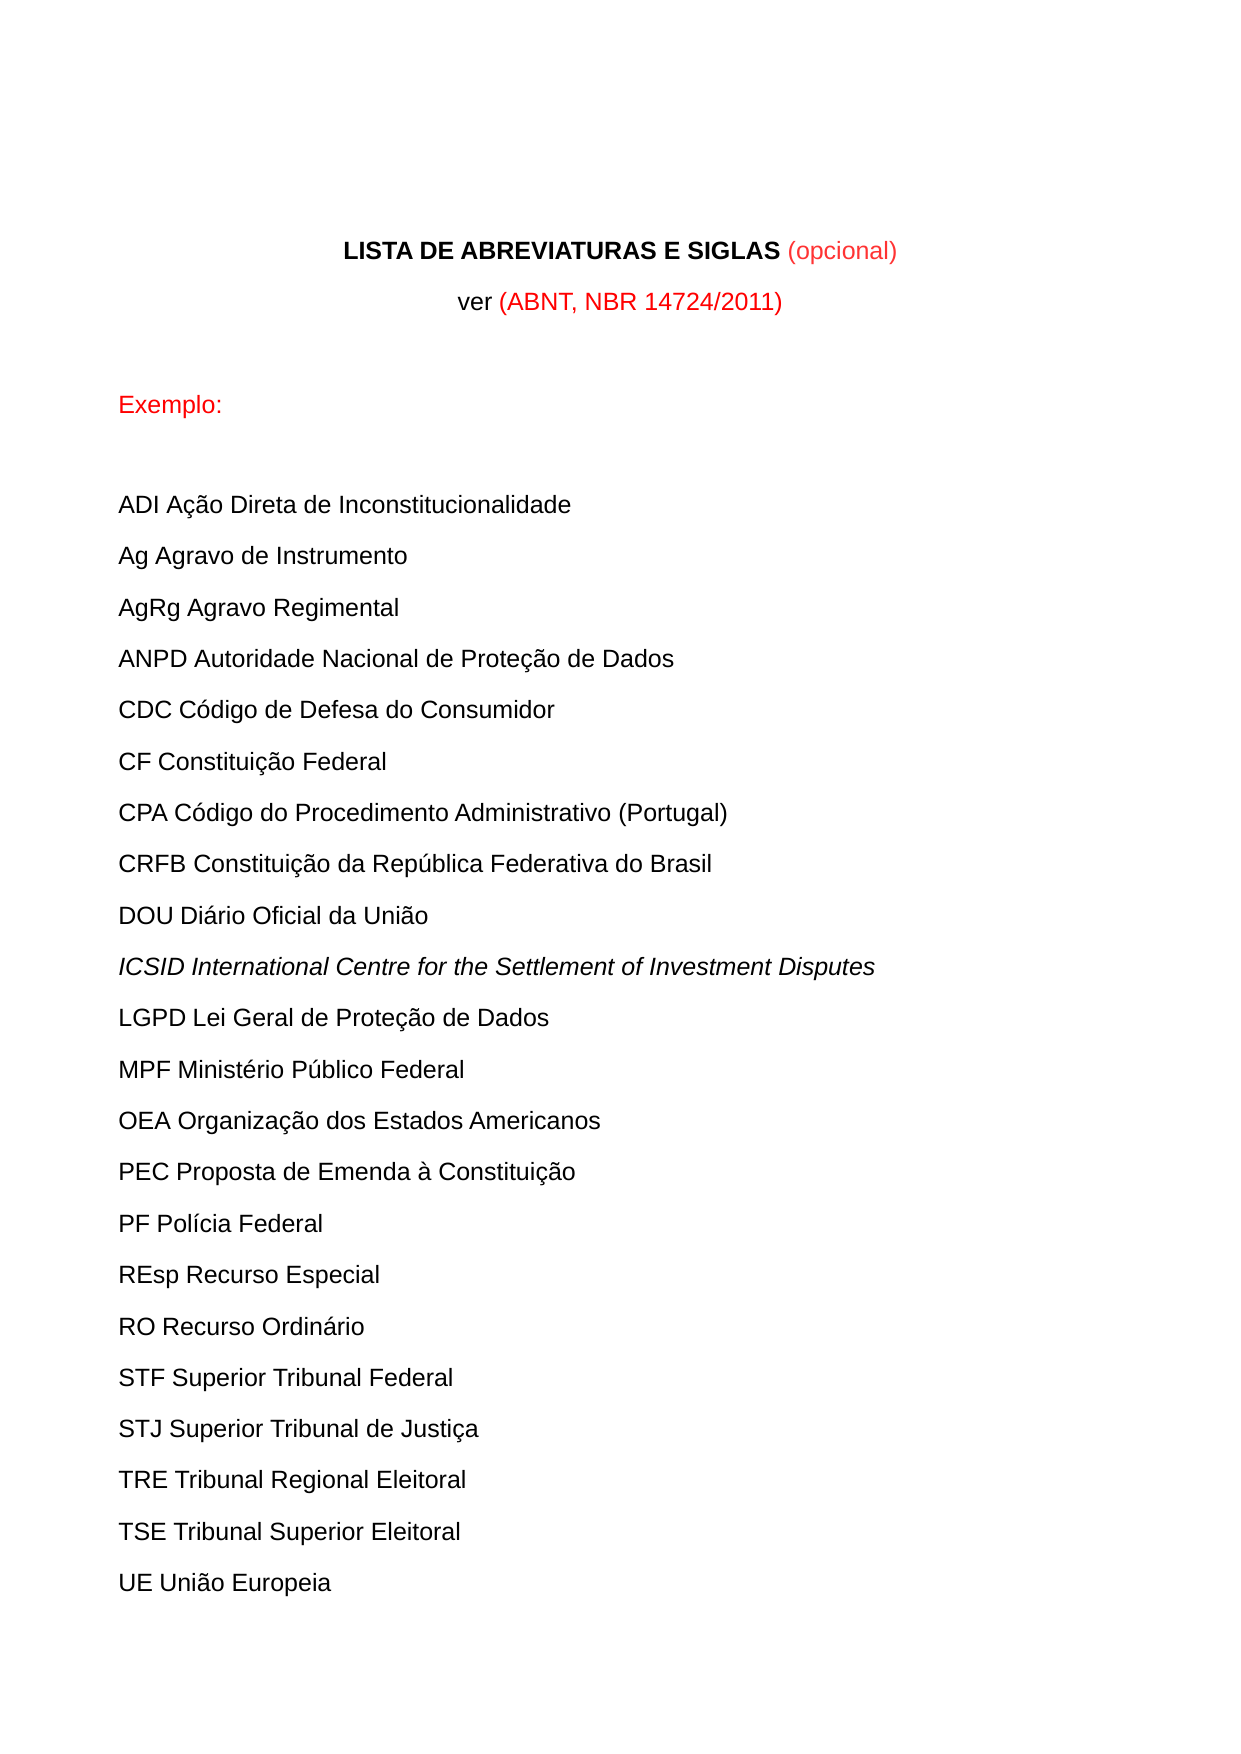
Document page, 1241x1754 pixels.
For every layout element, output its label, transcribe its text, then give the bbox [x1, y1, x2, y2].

text PF Polícia Federal [118, 1209, 1122, 1238]
text CRFB Constituição da República Federativa do Brasil [118, 849, 1122, 878]
text ANPD Autoridade Nacional de Proteção de Dados [118, 644, 1122, 673]
text PEC Proposta de Emenda à Constituição [118, 1157, 1122, 1186]
text CPA Código do Procedimento Administrativo (Portugal) [118, 798, 1122, 827]
text MPF Ministério Público Federal [118, 1055, 1122, 1083]
text OEA Organização dos Estados Americanos [118, 1106, 1122, 1135]
text RO Recurso Ordinário [118, 1311, 1122, 1340]
text STJ Superior Tribunal de Justiça [118, 1414, 1122, 1443]
text LISTA DE ABREVIATURAS E SIGLAS (opcional) [118, 236, 1122, 265]
text Exemplo: [118, 390, 1122, 418]
text CF Constituição Federal [118, 747, 1122, 776]
text ver (ABNT, NBR 14724/2011) [118, 287, 1122, 316]
text AgRg Agravo Regimental [118, 593, 1122, 622]
text TSE Tribunal Superior Eleitoral [118, 1517, 1122, 1546]
text CDC Código de Defesa do Consumidor [118, 695, 1122, 724]
text LGPD Lei Geral de Proteção de Dados [118, 1003, 1122, 1032]
text TRE Tribunal Regional Eleitoral [118, 1466, 1122, 1494]
text Ag Agravo de Instrumento [118, 541, 1122, 570]
text DOU Diário Oficial da União [118, 901, 1122, 929]
text ADI Ação Direta de Inconstitucionalidade [118, 490, 1122, 519]
text UE União Europeia [118, 1568, 1122, 1597]
text STF Superior Tribunal Federal [118, 1363, 1122, 1392]
text REsp Recurso Especial [118, 1260, 1122, 1289]
text ICSID International Centre for the Settlement of Investment Disputes [118, 952, 1122, 981]
